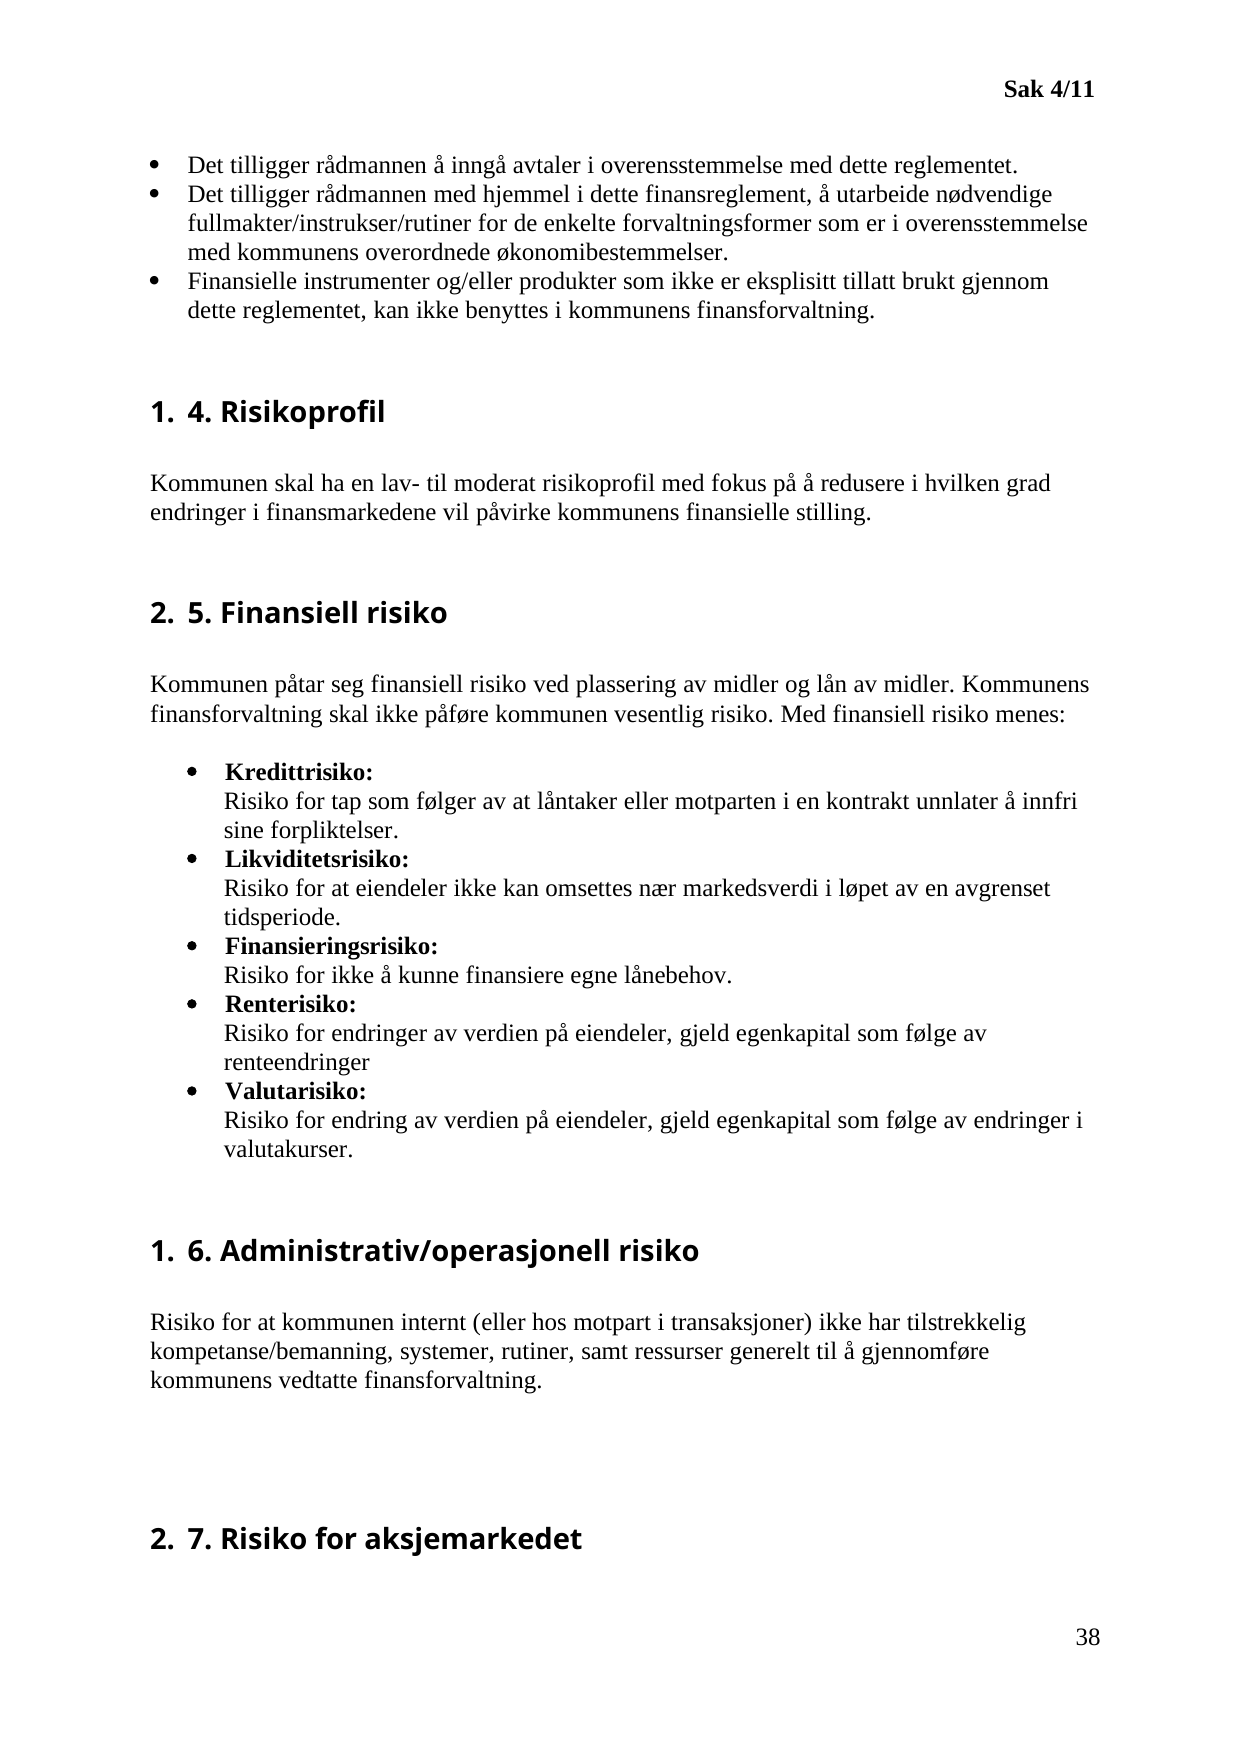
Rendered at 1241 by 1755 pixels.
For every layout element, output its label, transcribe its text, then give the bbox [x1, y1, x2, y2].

list Kredittrisiko: [187, 757, 1100, 786]
text Risiko for endringer av verdien på eiendeler, gjeld egenkapital som følge av renteendringer [224, 1018, 1100, 1076]
list Det tilligger rådmannen med hjemmel i dette finansreglement, å utarbeide nødvendige fullmakter/instrukser/rutiner for de enkelte forvaltningsformer som er i overensstemmelse med kommunens overordnede økonomibestemmelser. [150, 179, 1100, 266]
text Risiko for ikke å kunne finansiere egne lånebehov. [224, 960, 1100, 989]
list Finansielle instrumenter og/eller produkter som ikke er eksplisitt tillatt brukt gjennom dette reglementet, kan ikke benyttes i kommunens finansforvaltning. [150, 266, 1100, 324]
text Kommunen skal ha en lav- til moderat risikoprofil med fokus på å redusere i hvilken grad endringer i finansmarkedene vil påvirke kommunens finansielle stilling. [150, 468, 1100, 526]
subtitle 7. Risiko for aksjemarkedet [150, 1519, 1100, 1558]
text Risiko for tap som følger av at låntaker eller motparten i en kontrakt unnlater å innfri sine forpliktelser. [224, 786, 1100, 844]
list Det tilligger rådmannen å inngå avtaler i overensstemmelse med dette reglementet. [150, 150, 1100, 179]
subtitle 4. Risikoprofil [150, 391, 1100, 430]
subtitle 6. Administrativ/operasjonell risiko [150, 1230, 1100, 1269]
text Kommunen påtar seg finansiell risiko ved plassering av midler og lån av midler. Kommunens finansforvaltning skal ikke påføre kommunen vesentlig risiko. Med finansiell risiko menes: [150, 669, 1100, 727]
subtitle 5. Finansiell risiko [150, 592, 1100, 632]
list Likviditetsrisiko: [187, 844, 1100, 873]
list Valutarisiko: [187, 1076, 1100, 1105]
text Risiko for at kommunen internt (eller hos motpart i transaksjoner) ikke har tilstrekkelig kompetanse/bemanning, systemer, rutiner, samt ressurser generelt til å gjennomføre kommunens vedtatte finansforvaltning. [150, 1307, 1100, 1394]
text Risiko for at eiendeler ikke kan omsettes nær markedsverdi i løpet av en avgrenset tidsperiode. [224, 873, 1100, 931]
list Finansieringsrisiko: [187, 931, 1100, 960]
list Renterisiko: [187, 989, 1100, 1018]
text Risiko for endring av verdien på eiendeler, gjeld egenkapital som følge av endringer i valutakurser. [224, 1105, 1100, 1163]
